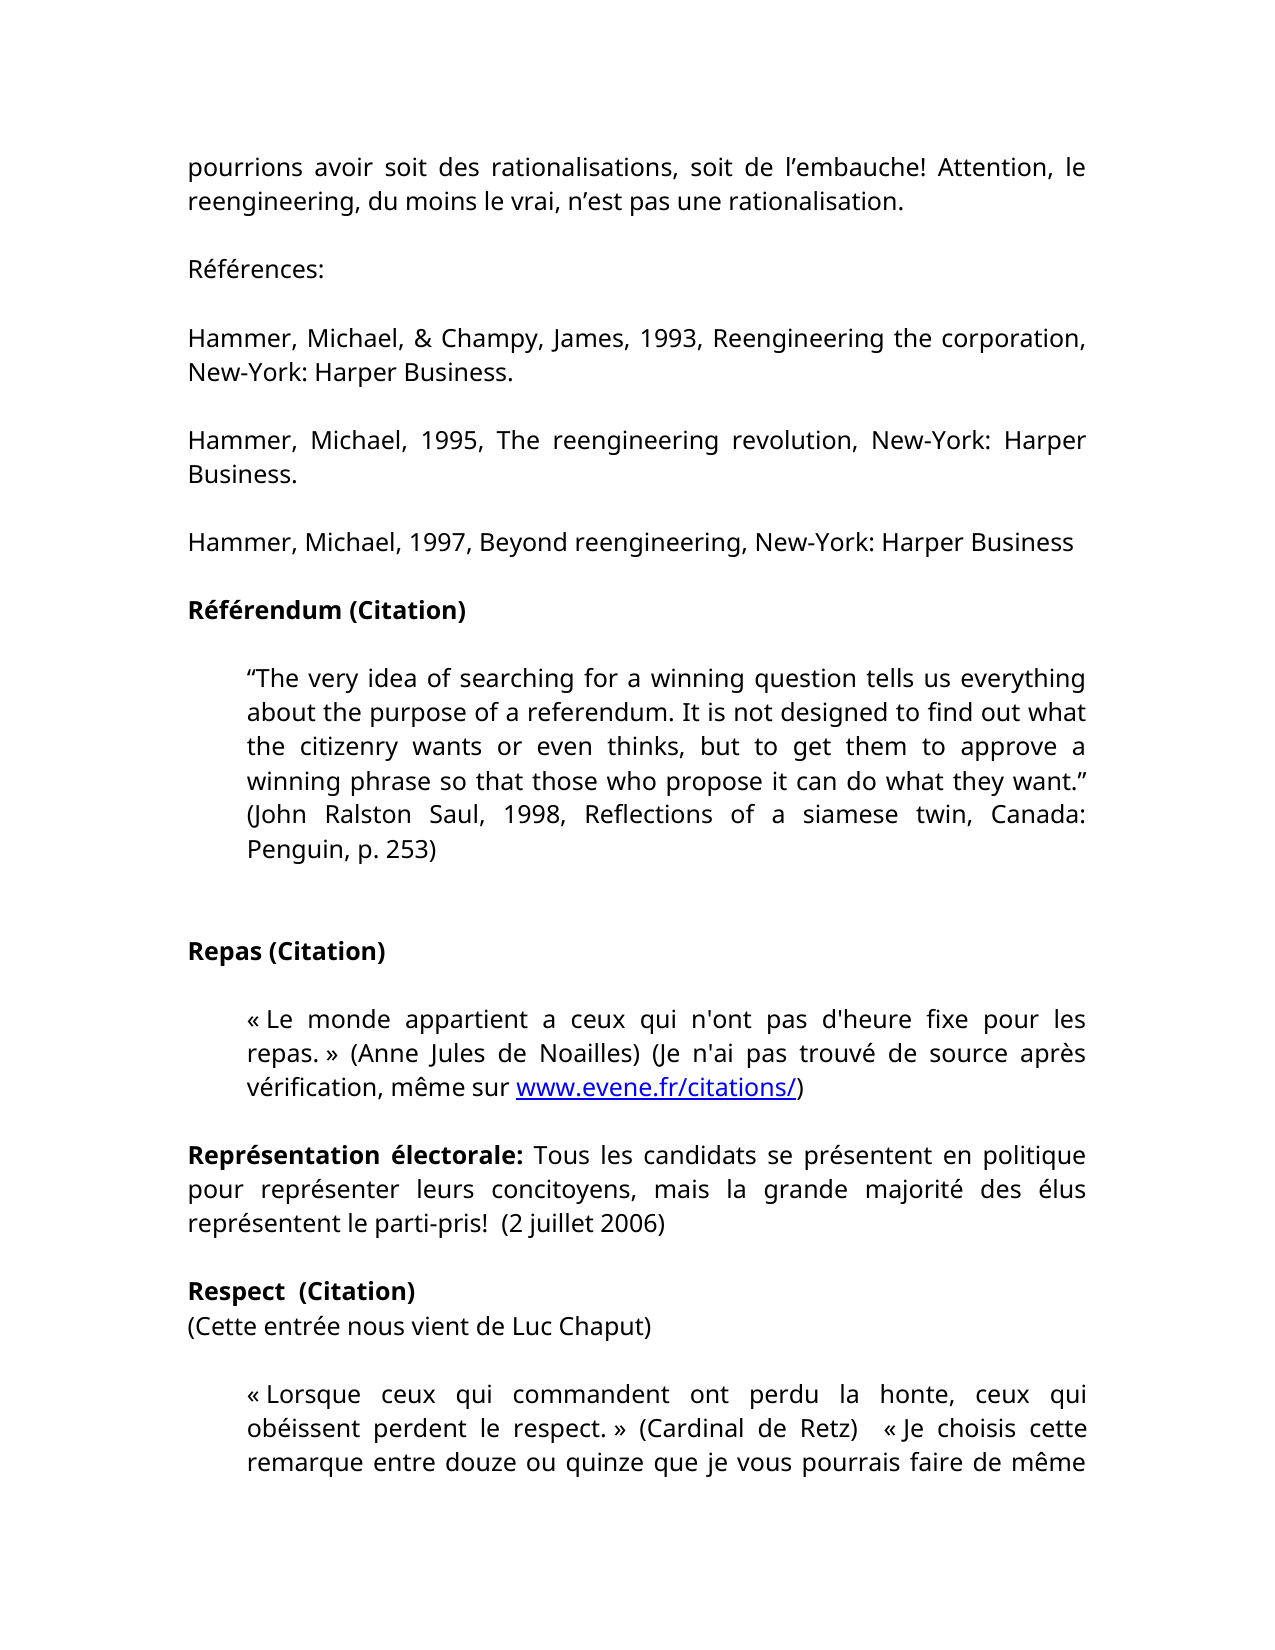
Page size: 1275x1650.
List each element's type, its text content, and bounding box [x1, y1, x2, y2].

text Référendum (Citation) [187, 593, 1087, 627]
text Hammer, Michael, 1995, The reengineering revolution, New-York: Harper Business. [187, 422, 1087, 491]
text Repas (Citation) [187, 933, 1087, 967]
text Représentation électorale: Tous les candidats se présentent en politique pour représenter leurs concitoyens, mais la grande majorité des élus représentent le parti-pris! (2 juillet 2006) [187, 1138, 1087, 1240]
text Références: [187, 252, 1087, 286]
text « Le monde appartient a ceux qui n'ont pas d'heure fixe pour les repas. » (Anne Jules de Noailles) (Je n'ai pas trouvé de source après vérification, même sur www.evene.fr/citations/) [247, 1002, 1087, 1104]
text “The very idea of searching for a winning question tells us everything about the purpose of a referendum. It is not designed to find out what the citizenry wants or even thinks, but to get them to approve a winning phrase so that those who propose it can do what they want.” (John Ralston Saul, 1998, Reflections of a siamese twin, Canada: Penguin, p. 253) [247, 661, 1087, 865]
text Hammer, Michael, & Champy, James, 1993, Reengineering the corporation, New-York: Harper Business. [187, 320, 1087, 388]
text Respect (Citation) [187, 1274, 1087, 1308]
text (Cette entrée nous vient de Luc Chaput) [187, 1308, 1087, 1342]
text Hammer, Michael, 1997, Beyond reengineering, New-York: Harper Business [187, 525, 1087, 559]
text pourrions avoir soit des rationalisations, soit de l’embauche! Attention, le reengineering, du moins le vrai, n’est pas une rationalisation. [187, 150, 1087, 218]
text « Lorsque ceux qui commandent ont perdu la honte, ceux qui obéissent perdent le respect. » (Cardinal de Retz) « Je choisis cette remarque entre douze ou quinze que je vous pourrais faire de même [247, 1376, 1087, 1478]
